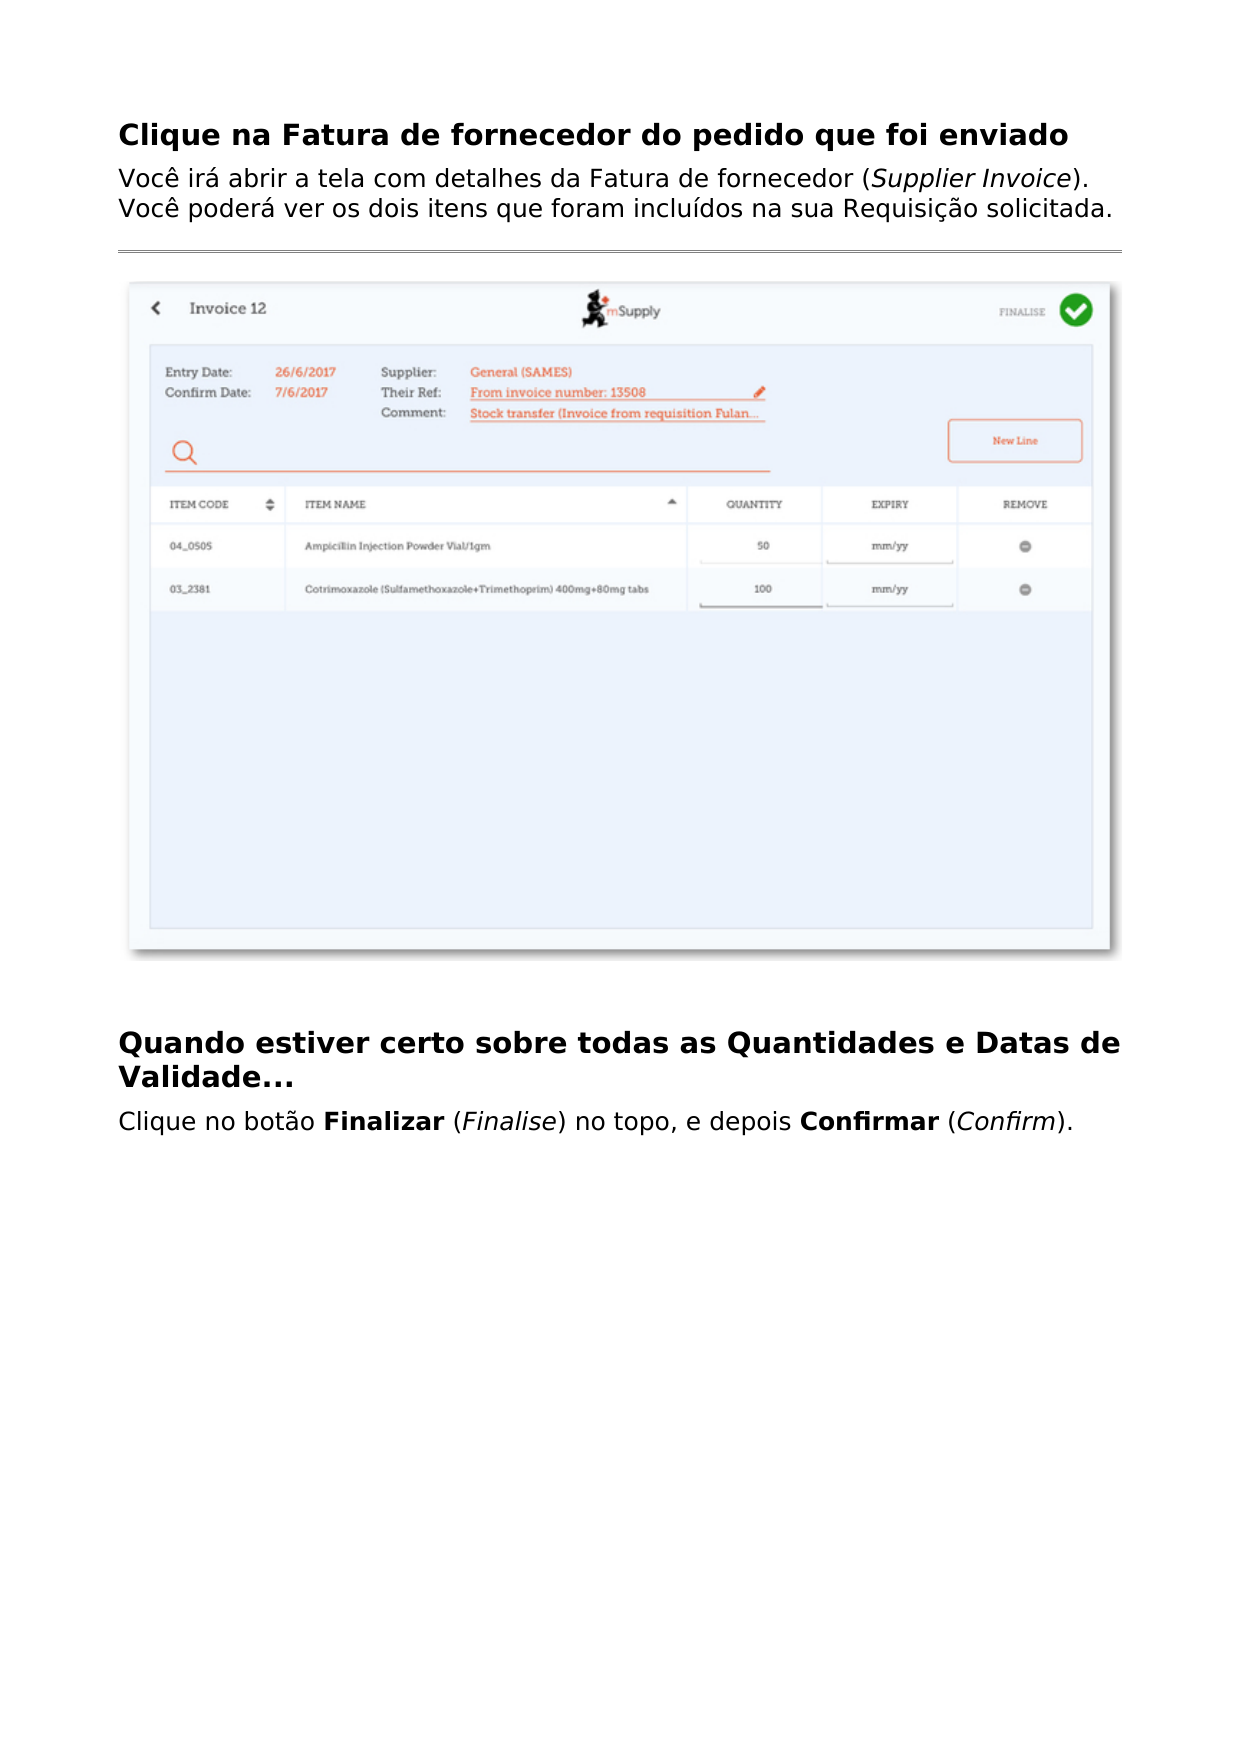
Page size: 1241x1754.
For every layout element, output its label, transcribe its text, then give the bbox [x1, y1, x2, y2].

text Você irá abrir a tela com detalhes da Fatura de fornecedor (Supplier Invoice). Você poderá ver os dois itens que foram incluídos na sua Requisição solicitada. [118, 164, 1122, 223]
subtitle Quando estiver certo sobre todas as Quantidades e Datas de Validade... [118, 1027, 1122, 1095]
picture [118, 281, 1123, 961]
text Clique no botão Finalizar (Finalise) no topo, e depois Confirmar (Confirm). [118, 1107, 1122, 1136]
subtitle Clique na Fatura de fornecedor do pedido que foi enviado [118, 118, 1122, 152]
